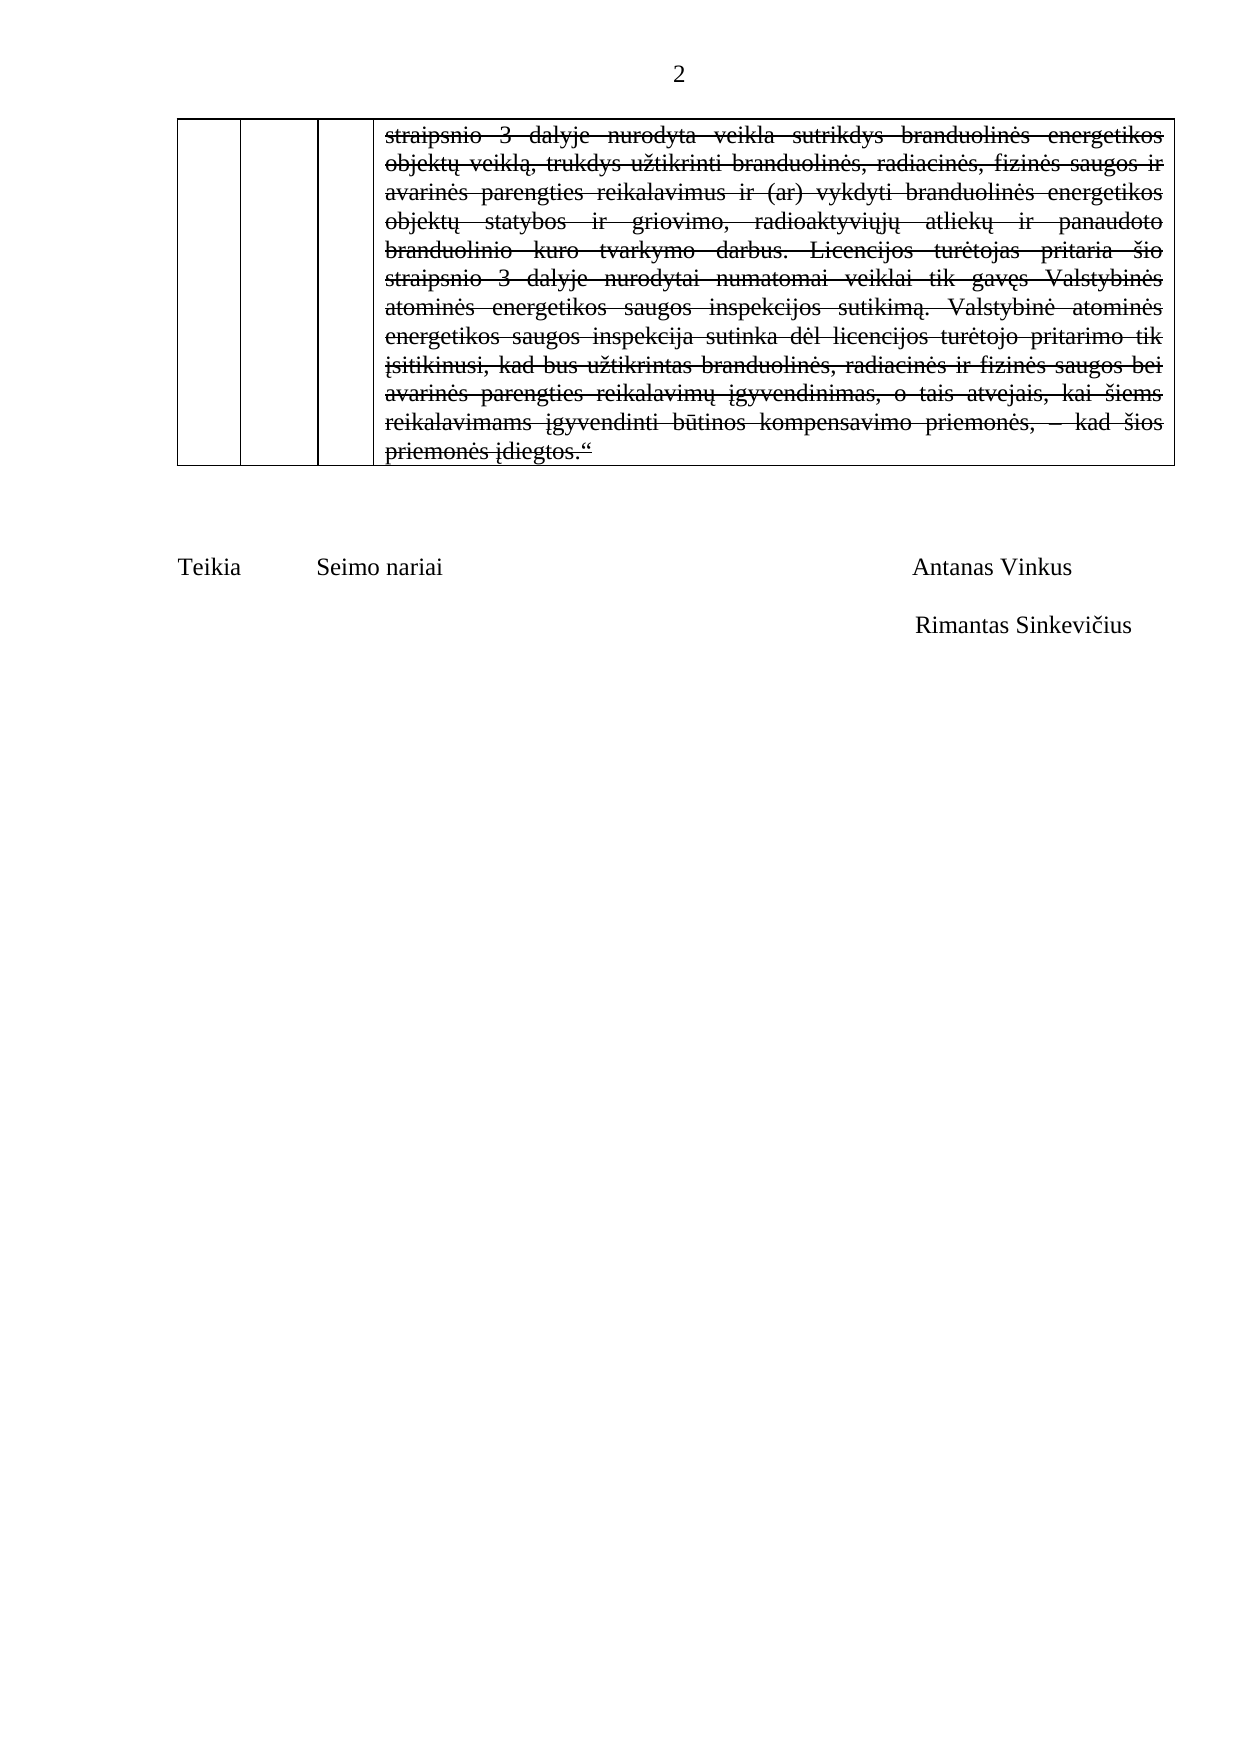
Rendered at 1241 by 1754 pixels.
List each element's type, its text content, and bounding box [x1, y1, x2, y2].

text Rimantas Sinkevičius [177, 610, 1181, 639]
text Teikia Seimo nariai Antanas Vinkus [177, 552, 1181, 581]
table_cell straipsnio 3 dalyje nurodyta veikla sutrikdys branduolinės energetikos objektų veiklą, trukdys užtikrinti branduolinės, radiacinės, fizinės saugos ir avarinės parengties reikalavimus ir (ar) vykdyti branduolinės energetikos objektų statybos ir griovimo, radioaktyviųjų atliekų ir panaudoto branduolinio kuro tvarkymo darbus. Licencijos turėtojas pritaria šio straipsnio 3 dalyje nurodytai numatomai veiklai tik gavęs Valstybinės atominės energetikos saugos inspekcijos sutikimą. Valstybinė atominės energetikos saugos inspekcija sutinka dėl licencijos turėtojo pritarimo tik įsitikinusi, kad bus užtikrintas branduolinės, radiacinės ir fizinės saugos bei avarinės parengties reikalavimų įgyvendinimas, o tais atvejais, kai šiems reikalavimams įgyvendinti būtinos kompensavimo priemonės, – kad šios priemonės įdiegtos.“ [374, 120, 1174, 465]
table_cell [241, 120, 317, 465]
table_cell [178, 120, 240, 465]
table_cell [319, 120, 373, 465]
